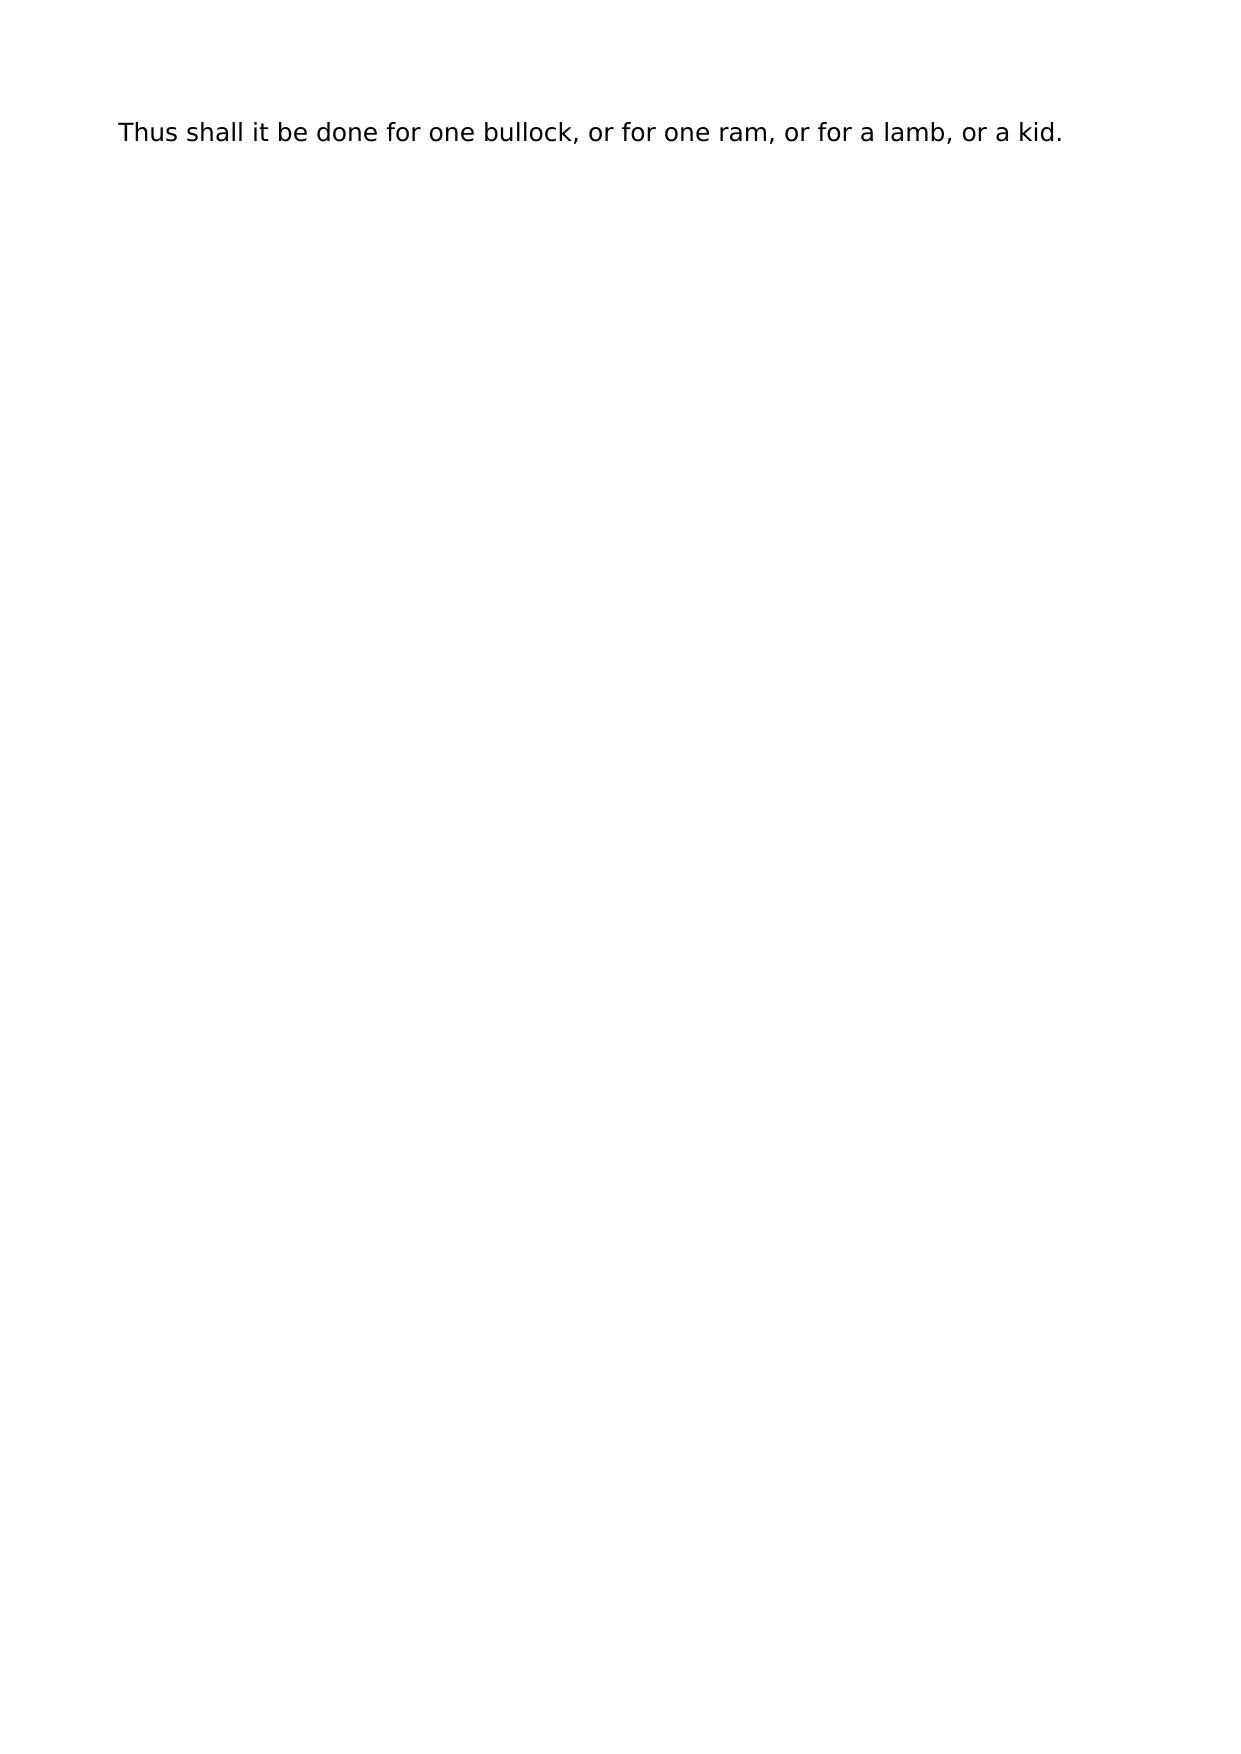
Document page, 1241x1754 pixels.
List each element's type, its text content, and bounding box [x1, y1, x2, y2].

text Thus shall it be done for one bullock, or for one ram, or for a lamb, or a kid. [118, 118, 1122, 147]
